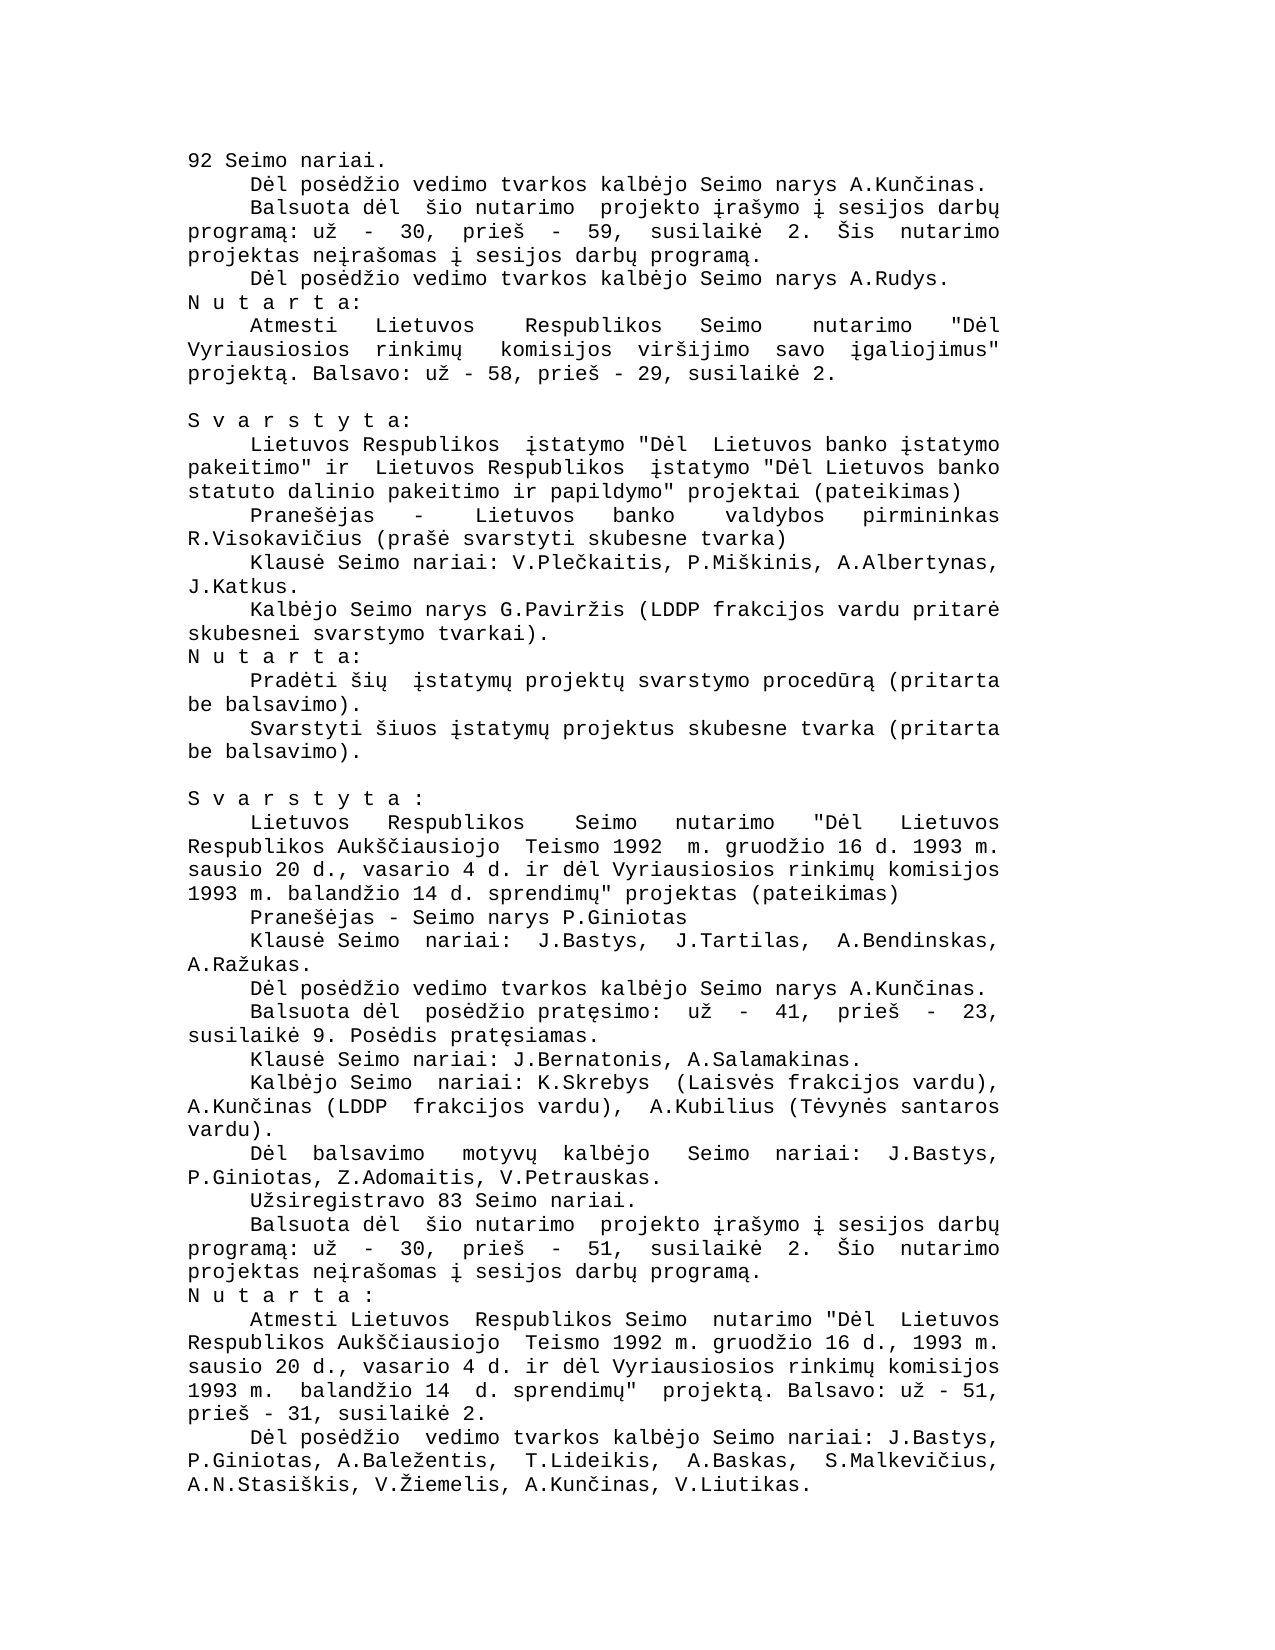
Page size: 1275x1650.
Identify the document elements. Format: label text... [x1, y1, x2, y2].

text programą: už - 30, prieš - 59, susilaikė 2. Šis nutarimo [187, 221, 1087, 244]
text be balsavimo). [187, 741, 1087, 765]
text N u t a r t a : [187, 1285, 1087, 1309]
text Lietuvos Respublikos įstatymo "Dėl Lietuvos banko įstatymo [187, 434, 1087, 457]
text P.Giniotas, A.Baležentis, T.Lideikis, A.Baskas, S.Malkevičius, [187, 1451, 1087, 1474]
text Balsuota dėl šio nutarimo projekto įrašymo į sesijos darbų [187, 1214, 1087, 1238]
text Respublikos Aukščiausiojo Teismo 1992 m. gruodžio 16 d. 1993 m. [187, 836, 1087, 859]
text N u t a r t a: [187, 647, 1087, 670]
text Klausė Seimo nariai: J.Bernatonis, A.Salamakinas. [187, 1048, 1087, 1072]
text Svarstyti šiuos įstatymų projektus skubesne tvarka (pritarta [187, 717, 1087, 741]
text susilaikė 9. Posėdis pratęsiamas. [187, 1025, 1087, 1048]
text A.N.Stasiškis, V.Žiemelis, A.Kunčinas, V.Liutikas. [187, 1474, 1087, 1498]
text S v a r s t y t a: [187, 410, 1087, 434]
text Pranešėjas - Seimo narys P.Giniotas [187, 907, 1087, 930]
text Kalbėjo Seimo nariai: K.Skrebys (Laisvės frakcijos vardu), [187, 1072, 1087, 1096]
text 1993 m. balandžio 14 d. sprendimų" projektą. Balsavo: už - 51, [187, 1379, 1087, 1403]
text A.Ražukas. [187, 954, 1087, 978]
text programą: už - 30, prieš - 51, susilaikė 2. Šio nutarimo [187, 1238, 1087, 1261]
text Atmesti Lietuvos Respublikos Seimo nutarimo "Dėl Lietuvos [187, 1309, 1087, 1332]
text sausio 20 d., vasario 4 d. ir dėl Vyriausiosios rinkimų komisijos [187, 1356, 1087, 1379]
text Balsuota dėl posėdžio pratęsimo: už - 41, prieš - 23, [187, 1001, 1087, 1025]
text J.Katkus. [187, 576, 1087, 599]
text pakeitimo" ir Lietuvos Respublikos įstatymo "Dėl Lietuvos banko [187, 457, 1087, 481]
text Lietuvos Respublikos Seimo nutarimo "Dėl Lietuvos [187, 812, 1087, 836]
text Dėl posėdžio vedimo tvarkos kalbėjo Seimo narys A.Kunčinas. [187, 978, 1087, 1001]
text Dėl posėdžio vedimo tvarkos kalbėjo Seimo nariai: J.Bastys, [187, 1427, 1087, 1451]
text Vyriausiosios rinkimų komisijos viršijimo savo įgaliojimus" [187, 339, 1087, 363]
text Pradėti šių įstatymų projektų svarstymo procedūrą (pritarta [187, 670, 1087, 694]
text sausio 20 d., vasario 4 d. ir dėl Vyriausiosios rinkimų komisijos [187, 859, 1087, 883]
text Dėl balsavimo motyvų kalbėjo Seimo nariai: J.Bastys, [187, 1143, 1087, 1167]
text Balsuota dėl šio nutarimo projekto įrašymo į sesijos darbų [187, 197, 1087, 221]
text Kalbėjo Seimo narys G.Paviržis (LDDP frakcijos vardu pritarė [187, 599, 1087, 623]
text 92 Seimo nariai. [187, 150, 1087, 174]
text projektas neįrašomas į sesijos darbų programą. [187, 1261, 1087, 1285]
text N u t a r t a: [187, 292, 1087, 316]
text projektą. Balsavo: už - 58, prieš - 29, susilaikė 2. [187, 363, 1087, 386]
text Klausė Seimo nariai: V.Plečkaitis, P.Miškinis, A.Albertynas, [187, 552, 1087, 576]
text Dėl posėdžio vedimo tvarkos kalbėjo Seimo narys A.Rudys. [187, 268, 1087, 292]
text P.Giniotas, Z.Adomaitis, V.Petrauskas. [187, 1167, 1087, 1190]
text projektas neįrašomas į sesijos darbų programą. [187, 244, 1087, 268]
text Dėl posėdžio vedimo tvarkos kalbėjo Seimo narys A.Kunčinas. [187, 174, 1087, 197]
text Respublikos Aukščiausiojo Teismo 1992 m. gruodžio 16 d., 1993 m. [187, 1332, 1087, 1356]
text A.Kunčinas (LDDP frakcijos vardu), A.Kubilius (Tėvynės santaros [187, 1096, 1087, 1119]
text skubesnei svarstymo tvarkai). [187, 623, 1087, 647]
text Užsiregistravo 83 Seimo nariai. [187, 1190, 1087, 1214]
text 1993 m. balandžio 14 d. sprendimų" projektas (pateikimas) [187, 883, 1087, 907]
text S v a r s t y t a : [187, 788, 1087, 812]
text statuto dalinio pakeitimo ir papildymo" projektai (pateikimas) [187, 481, 1087, 505]
text Pranešėjas - Lietuvos banko valdybos pirmininkas [187, 505, 1087, 528]
text vardu). [187, 1119, 1087, 1143]
text be balsavimo). [187, 694, 1087, 717]
text R.Visokavičius (prašė svarstyti skubesne tvarka) [187, 528, 1087, 552]
text Atmesti Lietuvos Respublikos Seimo nutarimo "Dėl [187, 316, 1087, 339]
text prieš - 31, susilaikė 2. [187, 1403, 1087, 1427]
text Klausė Seimo nariai: J.Bastys, J.Tartilas, A.Bendinskas, [187, 930, 1087, 954]
